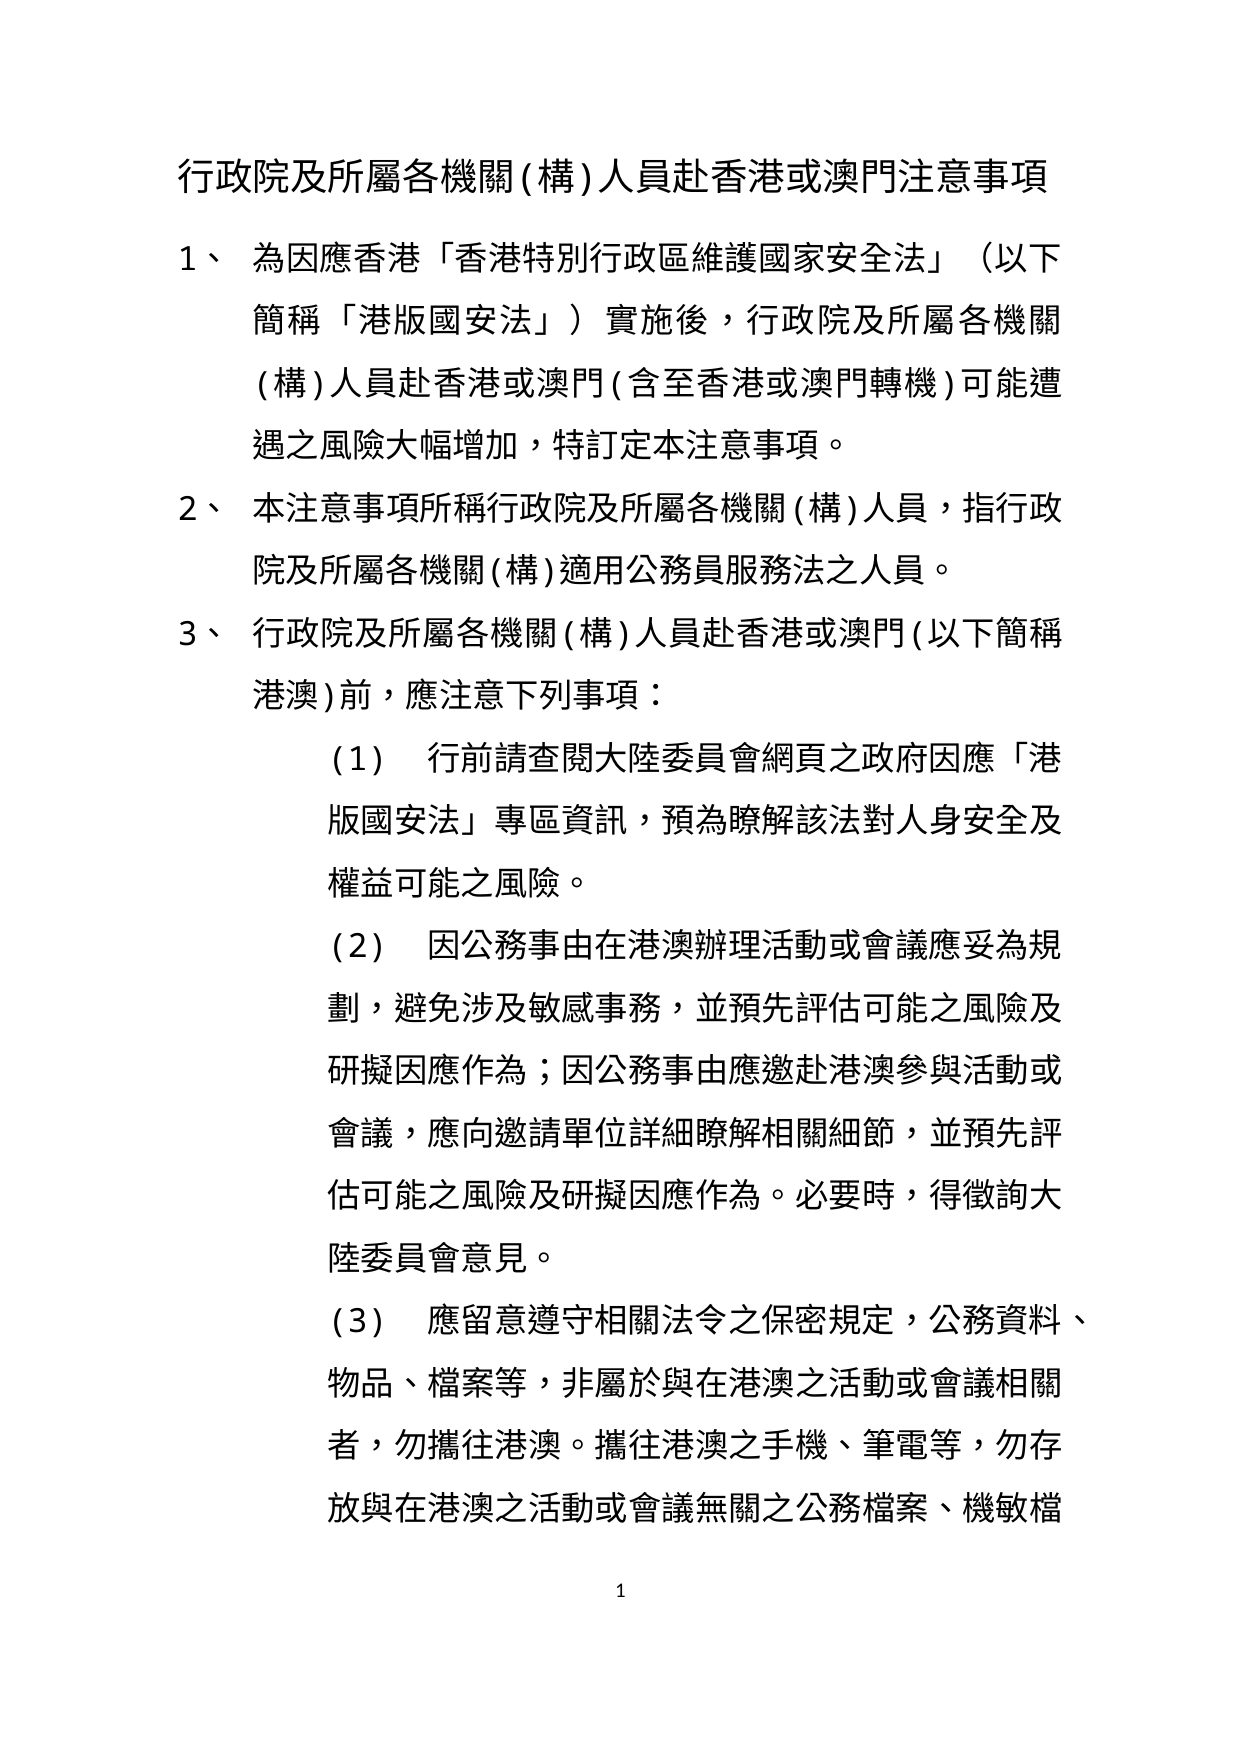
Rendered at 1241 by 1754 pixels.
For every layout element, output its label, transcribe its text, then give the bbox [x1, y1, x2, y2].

text 行政院及所屬各機關(構)人員赴香港或澳門注意事項 [177, 133, 1063, 195]
list 因公務事由在港澳辦理活動或會議應妥為規劃，避免涉及敏感事務，並預先評估可能之風險及研擬因應作為；因公務事由應邀赴港澳參與活動或會議，應向邀請單位詳細瞭解相關細節，並預先評估可能之風險及研擬因應作為。必要時，得徵詢大陸委員會意見。 [327, 901, 1063, 1276]
list 行政院及所屬各機關(構)人員赴香港或澳門(以下簡稱港澳)前，應注意下列事項： [177, 589, 1063, 714]
list 本注意事項所稱行政院及所屬各機關(構)人員，指行政院及所屬各機關(構)適用公務員服務法之人員。 [177, 464, 1063, 589]
list 為因應香港「香港特別行政區維護國家安全法」（以下簡稱「港版國安法」）實施後，行政院及所屬各機關(構)人員赴香港或澳門(含至香港或澳門轉機)可能遭遇之風險大幅增加，特訂定本注意事項。 [177, 214, 1063, 464]
list 行前請查閱大陸委員會網頁之政府因應「港版國安法」專區資訊，預為瞭解該法對人身安全及權益可能之風險。 [327, 714, 1063, 901]
list 應留意遵守相關法令之保密規定，公務資料、物品、檔案等，非屬於與在港澳之活動或會議相關者，勿攜往港澳。攜往港澳之手機、筆電等，勿存放與在港澳之活動或會議無關之公務檔案、機敏檔案等。 [327, 1276, 1063, 1526]
